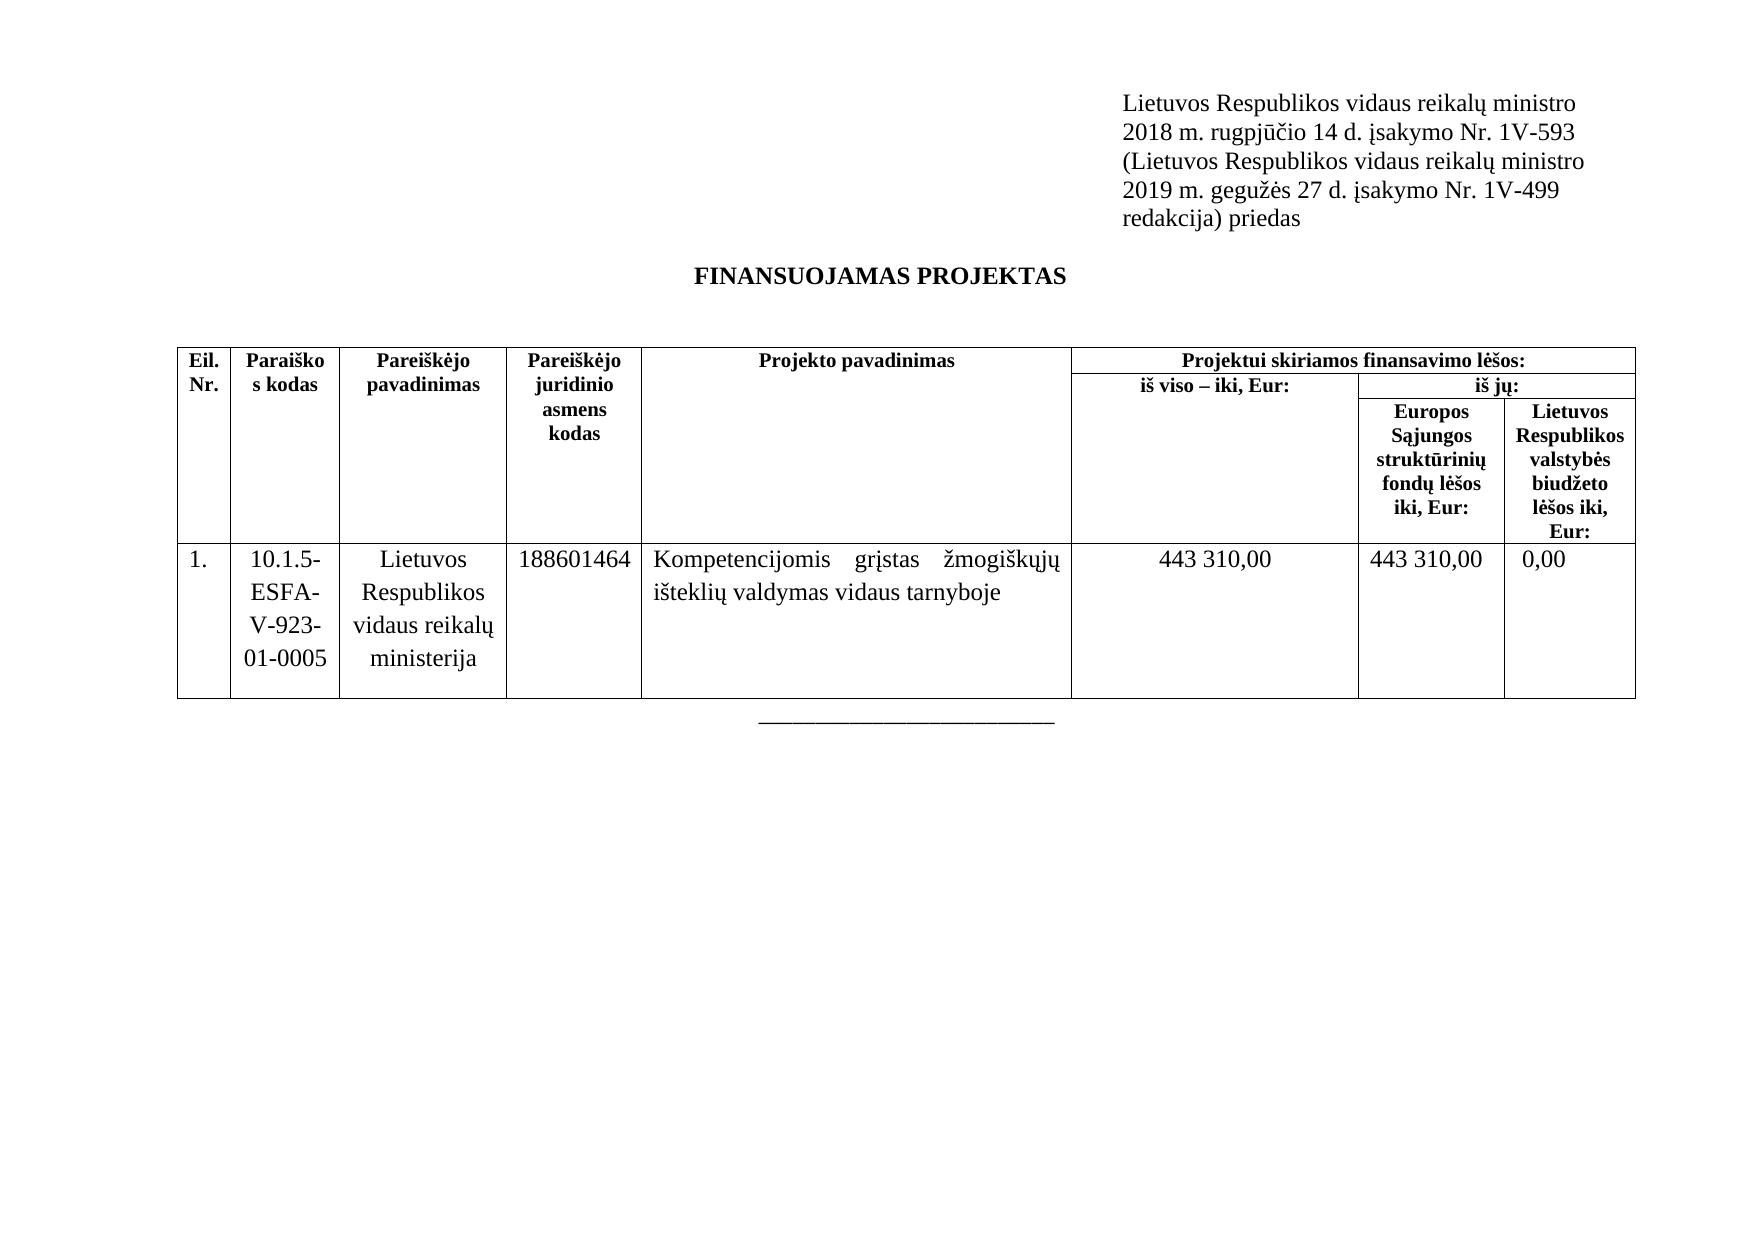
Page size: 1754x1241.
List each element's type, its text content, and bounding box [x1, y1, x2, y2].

table_cell 443 310,00 [1072, 544, 1358, 698]
text (Lietuvos Respublikos vidaus reikalų ministro [1122, 146, 1636, 175]
table_cell iš viso – iki, Eur: [1072, 374, 1358, 543]
table_header Paraiškos kodas [231, 348, 339, 543]
table_cell Kompetencijomis grįstas žmogiškųjų išteklių valdymas vidaus tarnyboje [642, 544, 1071, 698]
text Lietuvos Respublikos vidaus reikalų ministro [1122, 88, 1636, 117]
table_cell 10.1.5-ESFA-V-923-01-0005 [231, 544, 339, 698]
table_cell 443 310,00 [1359, 544, 1504, 698]
table_header Pareiškėjo pavadinimas [340, 348, 506, 543]
table_header Pareiškėjo juridinio asmens kodas [507, 348, 641, 543]
table_cell 1. [178, 544, 230, 698]
text 2018 m. rugpjūčio 14 d. įsakymo Nr. 1V-593 [1122, 117, 1636, 146]
table_header Projekto pavadinimas [642, 348, 1071, 543]
table_cell 0,00 [1505, 544, 1635, 698]
text FINANSUOJAMAS PROJEKTAS [177, 261, 1636, 290]
text __________________________ [177, 699, 1636, 727]
table_cell 188601464 [507, 544, 641, 698]
table_header Eil. Nr. [178, 348, 230, 543]
table_header Projektui skiriamos finansavimo lėšos: [1072, 348, 1635, 372]
table_cell iš jų: [1359, 374, 1635, 397]
table_cell Lietuvos Respublikos valstybės biudžeto lėšos iki, Eur: [1505, 399, 1635, 543]
text 2019 m. gegužės 27 d. įsakymo Nr. 1V-499 redakcija) priedas [1122, 175, 1636, 232]
table_cell Europos Sąjungos struktūrinių fondų lėšos iki, Eur: [1359, 399, 1504, 543]
table_cell Lietuvos Respublikos vidaus reikalų ministerija [340, 544, 506, 698]
